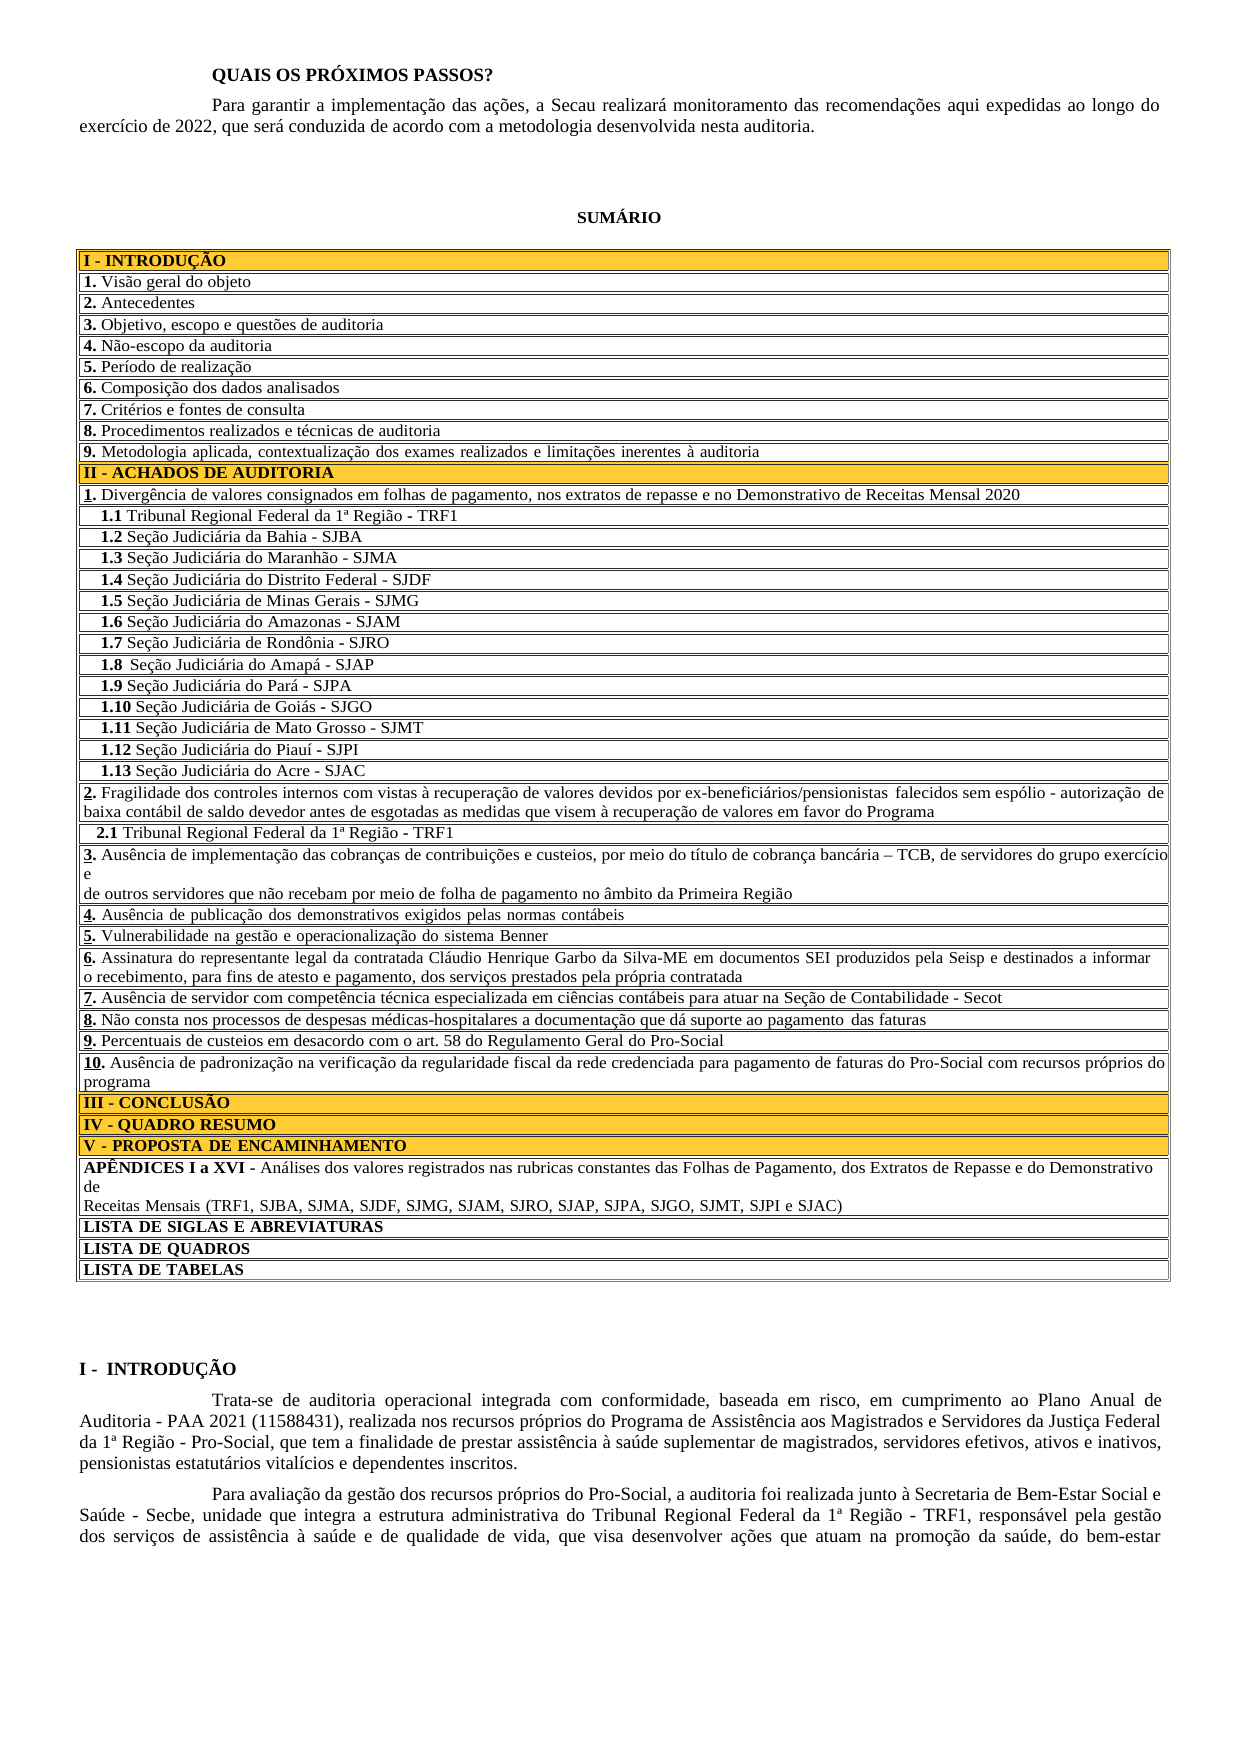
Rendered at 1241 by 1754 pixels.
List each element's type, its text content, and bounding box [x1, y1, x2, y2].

text Trata-se de auditoria operacional integrada com conformidade, baseada em risco, em cumprimento ao Plano Anual de Auditoria - PAA 2021 (11588431), realizada nos recursos próprios do Programa de Assistência aos Magistrados e Servidores da Justiça Federal da 1ª Região - Pro-Social, que tem a finalidade de prestar assistência à saúde suplementar de magistrados, servidores efetivos, ativos e inativos, pensionistas estatutários vitalícios e dependentes inscritos. [79, 1389, 1163, 1474]
table_cell V - PROPOSTA DE ENCAMINHAMENTO [80, 1137, 1168, 1155]
table_cell 8. Não consta nos processos de despesas médicas-hospitalares a documentação que dá suporte ao pagamento das faturas [80, 1011, 1168, 1029]
table_cell 1.9 Seção Judiciária do Pará - SJPA [80, 677, 1168, 695]
table_cell IV - QUADRO RESUMO [80, 1116, 1168, 1134]
table_header I - INTRODUÇÃO [80, 252, 1168, 270]
table_cell 1.1 Tribunal Regional Federal da 1ª Região - TRF1 [80, 507, 1168, 525]
table_cell II - ACHADOS DE AUDITORIA [80, 465, 1168, 483]
table_cell 2. Antecedentes [80, 295, 1168, 313]
table_cell 1.2 Seção Judiciária da Bahia - SJBA [80, 529, 1168, 546]
table_cell 5. Período de realização [80, 359, 1168, 376]
table_cell LISTA DE SIGLAS E ABREVIATURAS [80, 1219, 1168, 1237]
table_cell 2.1 Tribunal Regional Federal da 1ª Região - TRF1 [80, 825, 1168, 842]
table_cell 6. Composição dos dados analisados [80, 380, 1168, 398]
table_cell 7. Ausência de servidor com competência técnica especializada em ciências contábeis para atuar na Seção de Contabilidade - Secot [80, 990, 1168, 1008]
text Para garantir a implementação das ações, a Secau realizará monitoramento das recomendações aqui expedidas ao longo do exercício de 2022, que será conduzida de acordo com a metodologia desenvolvida nesta auditoria. [79, 94, 1163, 137]
table_cell 1.12 Seção Judiciária do Piauí - SJPI [80, 741, 1168, 759]
table_cell 1.13 Seção Judiciária do Acre - SJAC [80, 762, 1168, 780]
table_cell 1.10 Seção Judiciária de Goiás - SJGO [80, 699, 1168, 716]
table_cell 6. Assinatura do representante legal da contratada Cláudio Henrique Garbo da Silva-ME em documentos SEI produzidos pela Seisp e destinados a informar o recebimento, para fins de atesto e pagamento, dos serviços prestados pela própria contratada [80, 949, 1168, 986]
table_cell 8. Procedimentos realizados e técnicas de auditoria [80, 422, 1168, 440]
table_cell 9. Metodologia aplicada, contextualização dos exames realizados e limitações inerentes à auditoria [80, 444, 1168, 461]
table_cell 1.4 Seção Judiciária do Distrito Federal - SJDF [80, 571, 1168, 589]
subtitle - INTRODUÇÃO [79, 1358, 1184, 1379]
table_cell 1.5 Seção Judiciária de Minas Gerais - SJMG [80, 592, 1168, 610]
table_cell 1.11 Seção Judiciária de Mato Grosso - SJMT [80, 720, 1168, 738]
subtitle QUAIS OS PRÓXIMOS PASSOS? [212, 63, 1184, 85]
table_cell 1.6 Seção Judiciária do Amazonas - SJAM [80, 614, 1168, 631]
table_cell 3. Objetivo, escopo e questões de auditoria [80, 316, 1168, 334]
table_cell III - CONCLUSÃO [80, 1095, 1168, 1113]
table_cell 5. Vulnerabilidade na gestão e operacionalização do sistema Benner [80, 927, 1168, 945]
table_cell 4. Ausência de publicação dos demonstrativos exigidos pelas normas contábeis [80, 906, 1168, 924]
table_cell LISTA DE QUADROS [80, 1240, 1168, 1258]
table_cell 3. Ausência de implementação das cobranças de contribuições e custeios, por meio do título de cobrança bancária – TCB, de servidores do grupo exercício e de outros servidores que não recebam por meio de folha de pagamento no âmbito da Primeira Região [80, 846, 1168, 903]
table_cell APÊNDICES I a XVI - Análises dos valores registrados nas rubricas constantes das Folhas de Pagamento, dos Extratos de Repasse e do Demonstrativo de Receitas Mensais (TRF1, SJBA, SJMA, SJDF, SJMG, SJAM, SJRO, SJAP, SJPA, SJGO, SJMT, SJPI e SJAC) [80, 1159, 1168, 1215]
table_cell 2. Fragilidade dos controles internos com vistas à recuperação de valores devidos por ex-beneficiários/pensionistas falecidos sem espólio - autorização de baixa contábil de saldo devedor antes de esgotadas as medidas que visem à recuperação de valores em favor do Programa [80, 784, 1168, 821]
text SUMÁRIO [114, 208, 1124, 227]
table_cell 1.8 Seção Judiciária do Amapá - SJAP [80, 656, 1168, 674]
table_cell 1.3 Seção Judiciária do Maranhão - SJMA [80, 550, 1168, 568]
table_cell 1. Divergência de valores consignados em folhas de pagamento, nos extratos de repasse e no Demonstrativo de Receitas Mensal 2020 [80, 486, 1168, 504]
table_cell LISTA DE TABELAS [80, 1261, 1168, 1279]
table_cell 10. Ausência de padronização na verificação da regularidade fiscal da rede credenciada para pagamento de faturas do Pro-Social com recursos próprios do programa [80, 1054, 1168, 1091]
table_cell 1.7 Seção Judiciária de Rondônia - SJRO [80, 635, 1168, 653]
text Para avaliação da gestão dos recursos próprios do Pro-Social, a auditoria foi realizada junto à Secretaria de Bem-Estar Social e Saúde - Secbe, unidade que integra a estrutura administrativa do Tribunal Regional Federal da 1ª Região - TRF1, responsável pela gestão dos serviços de assistência à saúde e de qualidade de vida, que visa desenvolver ações que atuam na promoção da saúde, do bem-estar [79, 1483, 1163, 1547]
table_cell 9. Percentuais de custeios em desacordo com o art. 58 do Regulamento Geral do Pro-Social [80, 1032, 1168, 1050]
table_cell 4. Não-escopo da auditoria [80, 337, 1168, 355]
table_cell 7. Critérios e fontes de consulta [80, 401, 1168, 419]
table_cell 1. Visão geral do objeto [80, 274, 1168, 291]
